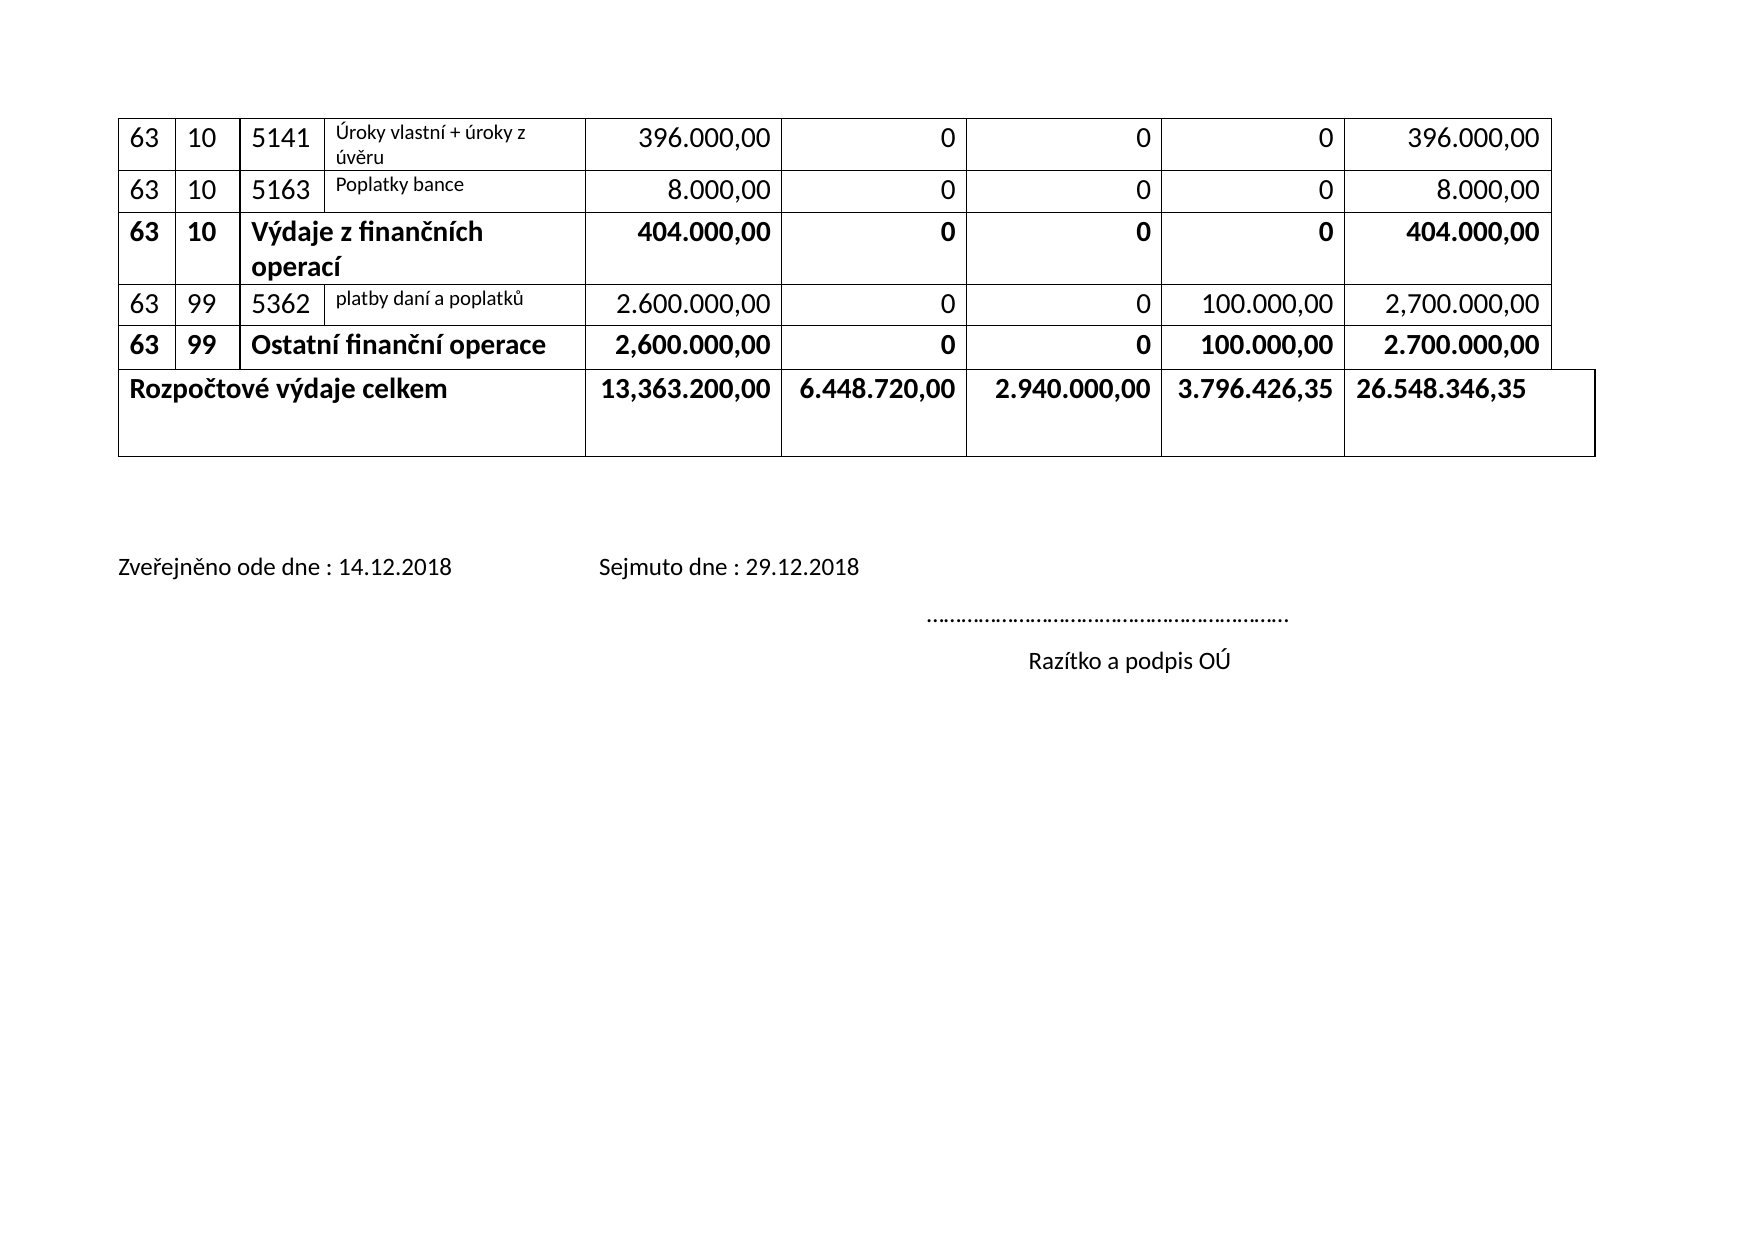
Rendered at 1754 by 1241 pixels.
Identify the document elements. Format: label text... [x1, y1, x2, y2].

table_cell [1552, 284, 1595, 325]
table_cell Poplatky bance [325, 171, 585, 212]
table_cell 63 [119, 326, 175, 369]
table_cell [1552, 118, 1595, 170]
table_cell 63 [119, 119, 175, 170]
table_cell 63 [119, 285, 175, 325]
table_cell 6.448.720,00 [782, 370, 966, 456]
table_cell 5141 [241, 119, 324, 170]
table_cell 0 [1162, 213, 1344, 284]
table_cell 396.000,00 [586, 119, 781, 170]
table_cell 0 [782, 213, 966, 284]
table_cell 10 [176, 171, 239, 212]
text ……………………………………………………… [118, 598, 1636, 629]
table_cell 10 [176, 213, 239, 284]
table_cell 13,363.200,00 [586, 370, 781, 456]
table_cell platby daní a poplatků [325, 285, 585, 325]
table_cell 3.796.426,35 [1162, 370, 1344, 456]
table_cell 99 [176, 285, 239, 325]
table_cell 5362 [241, 285, 324, 325]
table_cell 10 [176, 119, 239, 170]
table_cell 396.000,00 [1345, 119, 1551, 170]
text Zveřejněno ode dne : 14.12.2018 Sejmuto dne : 29.12.2018 [118, 551, 1636, 582]
table_cell 0 [967, 119, 1161, 170]
table_cell 0 [782, 285, 966, 325]
table_cell 2.940.000,00 [967, 370, 1161, 456]
table_cell 5163 [241, 171, 324, 212]
table_cell 2.600.000,00 [586, 285, 781, 325]
table_cell 0 [967, 171, 1161, 212]
table_cell 2.700.000,00 [1345, 326, 1551, 369]
table_cell [1552, 325, 1595, 369]
table_cell 2,700.000,00 [1345, 285, 1551, 325]
table_cell 0 [782, 326, 966, 369]
table_cell 0 [1162, 119, 1344, 170]
table_cell 100.000,00 [1162, 285, 1344, 325]
table_cell 8.000,00 [1345, 171, 1551, 212]
table_cell 0 [967, 326, 1161, 369]
table_cell 26.548.346,35 [1345, 370, 1594, 456]
table_cell 0 [782, 119, 966, 170]
table_cell 0 [782, 171, 966, 212]
table_cell 99 [176, 326, 239, 369]
table_cell 0 [967, 213, 1161, 284]
table_cell 8.000,00 [586, 171, 781, 212]
text Razítko a podpis OÚ [118, 646, 1636, 676]
table_cell 2,600.000,00 [586, 326, 781, 369]
table_cell Ostatní finanční operace [241, 326, 585, 369]
table_cell Rozpočtové výdaje celkem [119, 370, 585, 456]
table_cell 63 [119, 171, 175, 212]
table_cell 404.000,00 [586, 213, 781, 284]
table_cell 100.000,00 [1162, 326, 1344, 369]
table_cell 404.000,00 [1345, 213, 1551, 284]
table_cell Výdaje z finančních operací [241, 213, 585, 284]
table_cell [1552, 170, 1595, 212]
table_cell Úroky vlastní + úroky z úvěru [325, 119, 585, 170]
table_cell 0 [1162, 171, 1344, 212]
table_cell 63 [119, 213, 175, 284]
table_cell 0 [967, 285, 1161, 325]
table_cell [1552, 212, 1595, 284]
